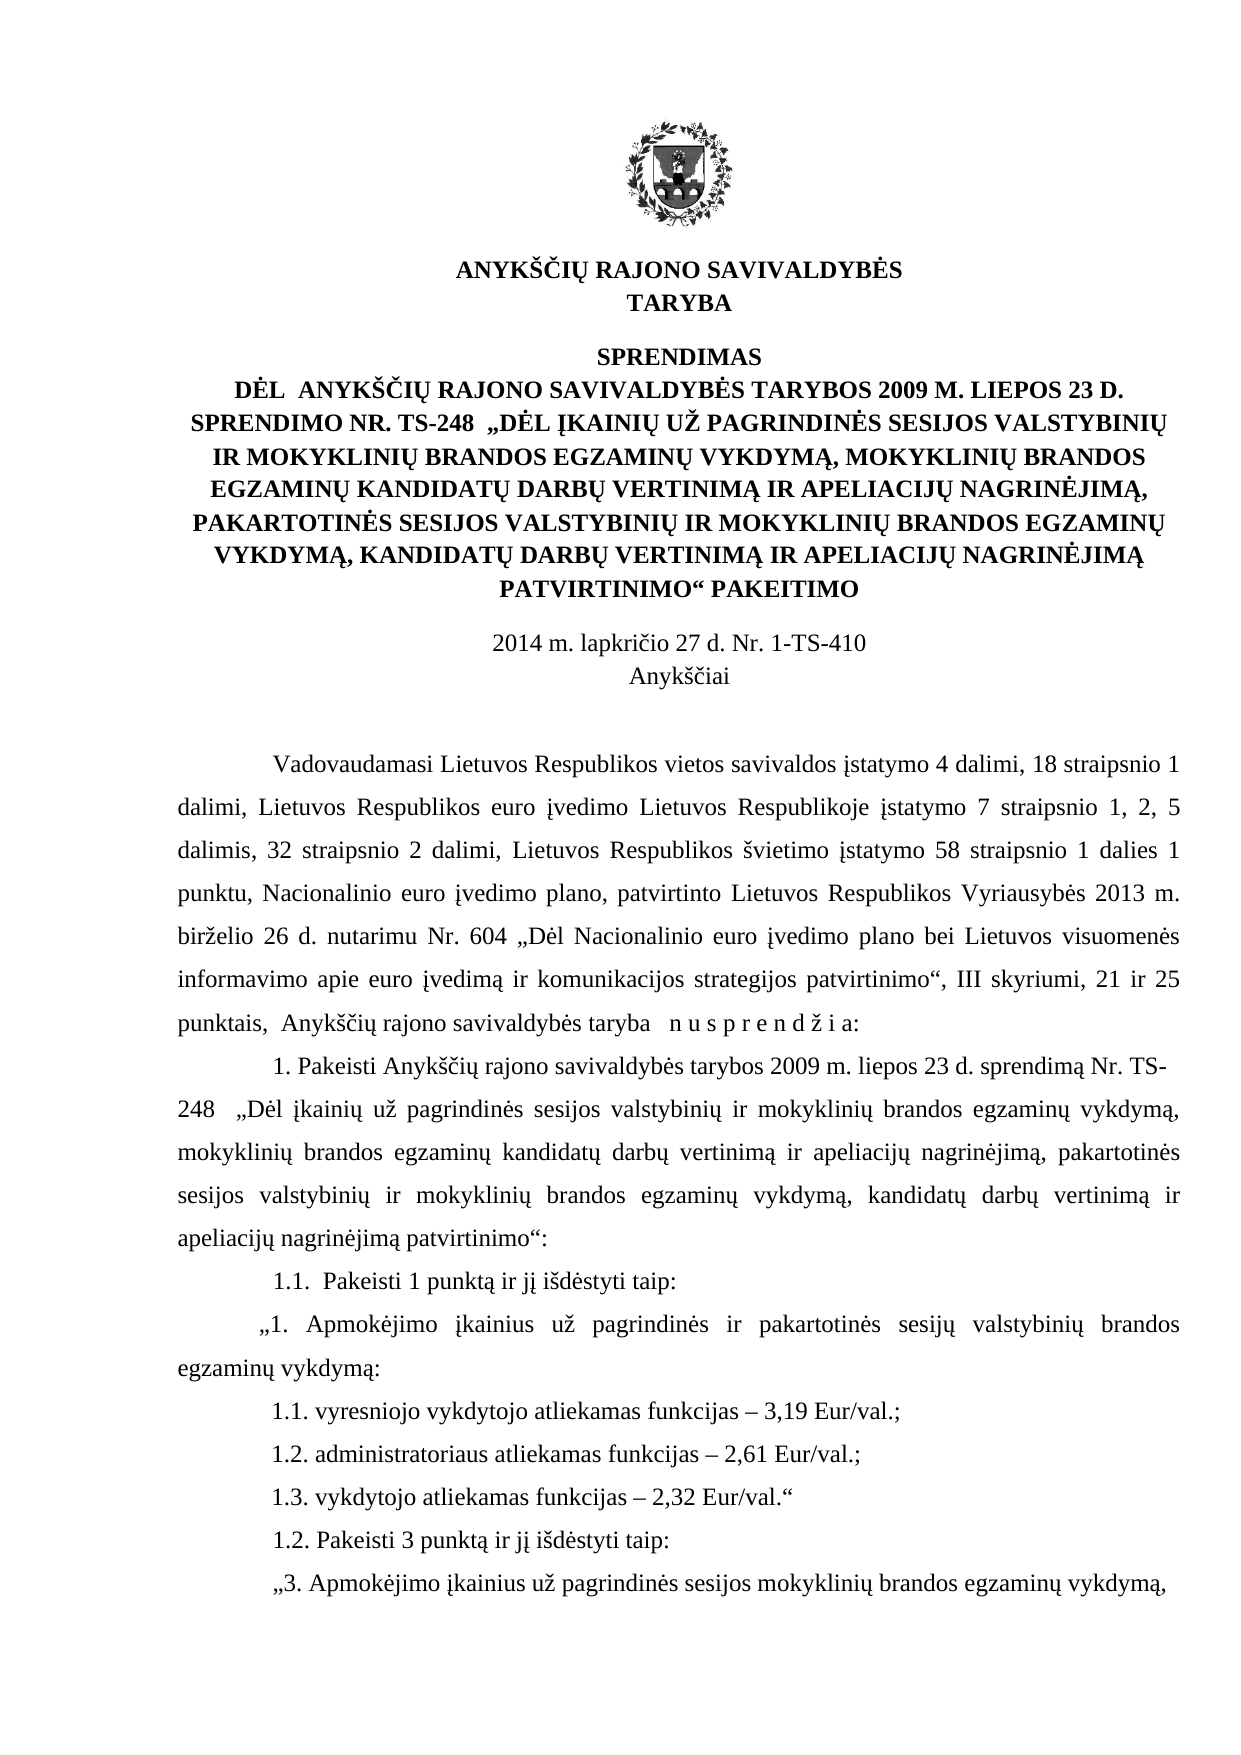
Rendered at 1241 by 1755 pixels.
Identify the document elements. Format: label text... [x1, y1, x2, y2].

text 1.2. administratoriaus atliekamas funkcijas – 2,61 Eur/val.; [177, 1439, 1181, 1468]
text 2014 m. lapkričio 27 d. Nr. 1-TS-410 [177, 628, 1181, 657]
text „3. Apmokėjimo įkainius už pagrindinės sesijos mokyklinių brandos egzaminų vykdymą, [272, 1568, 1181, 1597]
text 1.1. vyresniojo vykdytojo atliekamas funkcijas – 3,19 Eur/val.; [177, 1396, 1181, 1424]
text 248 „Dėl įkainių už pagrindinės sesijos valstybinių ir mokyklinių brandos egzaminų vykdymą, mokyklinių brandos egzaminų kandidatų darbų vertinimą ir apeliacijų nagrinėjimą, pakartotinės sesijos valstybinių ir mokyklinių brandos egzaminų vykdymą, kandidatų darbų vertinimą ir apeliacijų nagrinėjimą patvirtinimo“: [177, 1094, 1181, 1252]
text TARYBA [177, 288, 1181, 317]
text Vadovaudamasi Lietuvos Respublikos vietos savivaldos įstatymo 4 dalimi, 18 straipsnio 1 dalimi, Lietuvos Respublikos euro įvedimo Lietuvos Respublikoje įstatymo 7 straipsnio 1, 2, 5 dalimis, 32 straipsnio 2 dalimi, Lietuvos Respublikos švietimo įstatymo 58 straipsnio 1 dalies 1 punktu, Nacionalinio euro įvedimo plano, patvirtinto Lietuvos Respublikos Vyriausybės 2013 m. birželio 26 d. nutarimu Nr. 604 „Dėl Nacionalinio euro įvedimo plano bei Lietuvos visuomenės informavimo apie euro įvedimą ir komunikacijos strategijos patvirtinimo“, III skyriumi, 21 ir 25 punktais, Anykščių rajono savivaldybės taryba n u s p r e n d ž i a: [177, 749, 1181, 1036]
text 1. Pakeisti Anykščių rajono savivaldybės tarybos 2009 m. liepos 23 d. sprendimą Nr. TS- [272, 1051, 1181, 1079]
text Anykščiai [177, 661, 1181, 690]
text SPRENDIMAS [177, 342, 1181, 371]
text ANYKŠČIŲ RAJONO SAVIVALDYBĖS [177, 255, 1181, 284]
text DĖL ANYKŠČIŲ RAJONO SAVIVALDYBĖS TARYBOS 2009 M. LIEPOS 23 D. SPRENDIMO nR. ts-248 „dĖL įkainių už pagrindinės sesijos valstybinių ir mokyklinių brandos egzaminų vykdymą, mokyklinių brandos egzaminų kandidatų darbų vertinimą ir apeliacijų nagrinėjimą, pakartotinės sesijos valstybinių ir mokyklinių brandos egzaminų vykdymą, kandidatų darbų vertinimą ir apeliacijų nagrinėjimą patvirtinimo“ PAKEITIMO [177, 376, 1181, 602]
text „1. Apmokėjimo įkainius už pagrindinės ir pakartotinės sesijų valstybinių brandos egzaminų vykdymą: [177, 1309, 1181, 1381]
text 1.2. Pakeisti 3 punktą ir jį išdėstyti taip: [177, 1525, 1181, 1554]
text 1.1. Pakeisti 1 punktą ir jį išdėstyti taip: [273, 1266, 1181, 1295]
text 1.3. vykdytojo atliekamas funkcijas – 2,32 Eur/val.“ [177, 1482, 1181, 1511]
